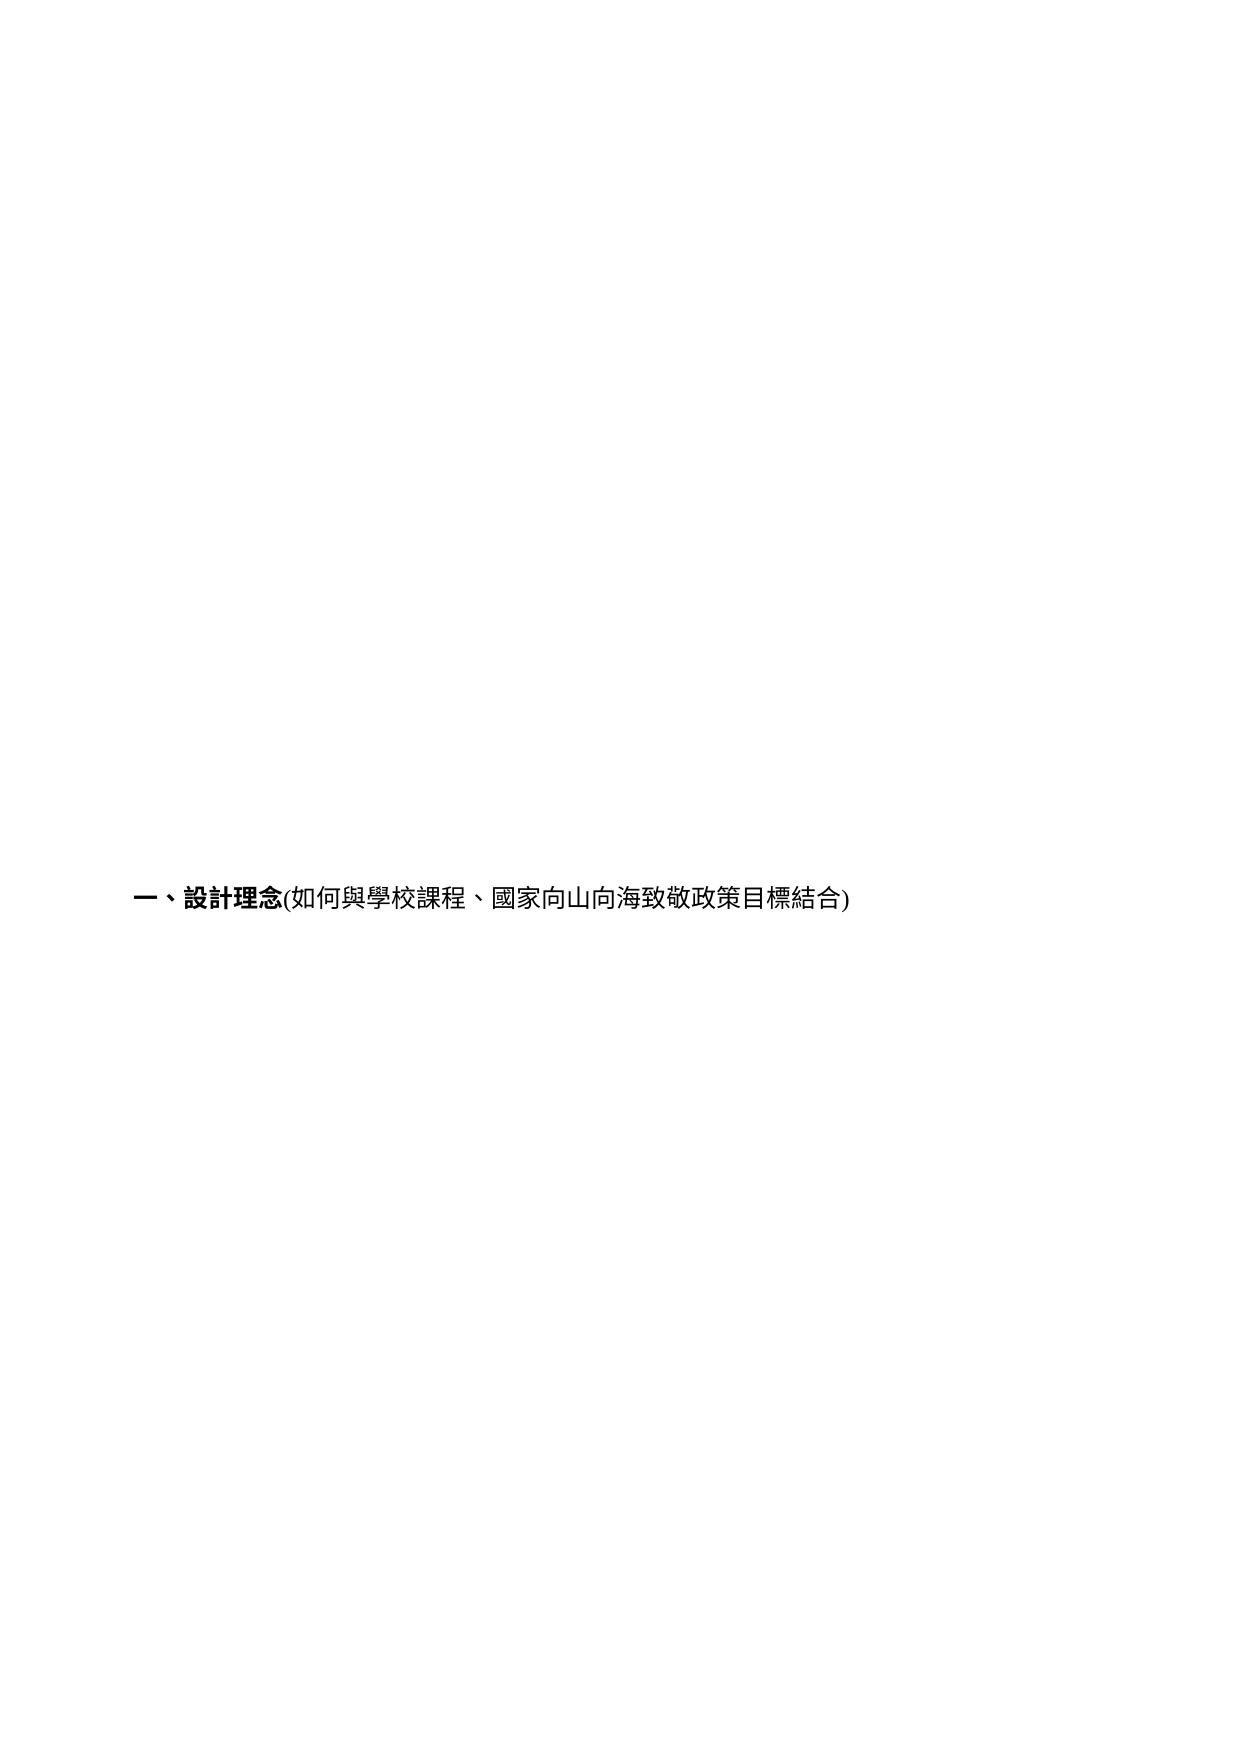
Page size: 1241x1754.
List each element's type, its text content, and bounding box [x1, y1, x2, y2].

text 一、設計理念(如何與學校課程、國家向山向海致敬政策目標結合) [133, 855, 1122, 917]
